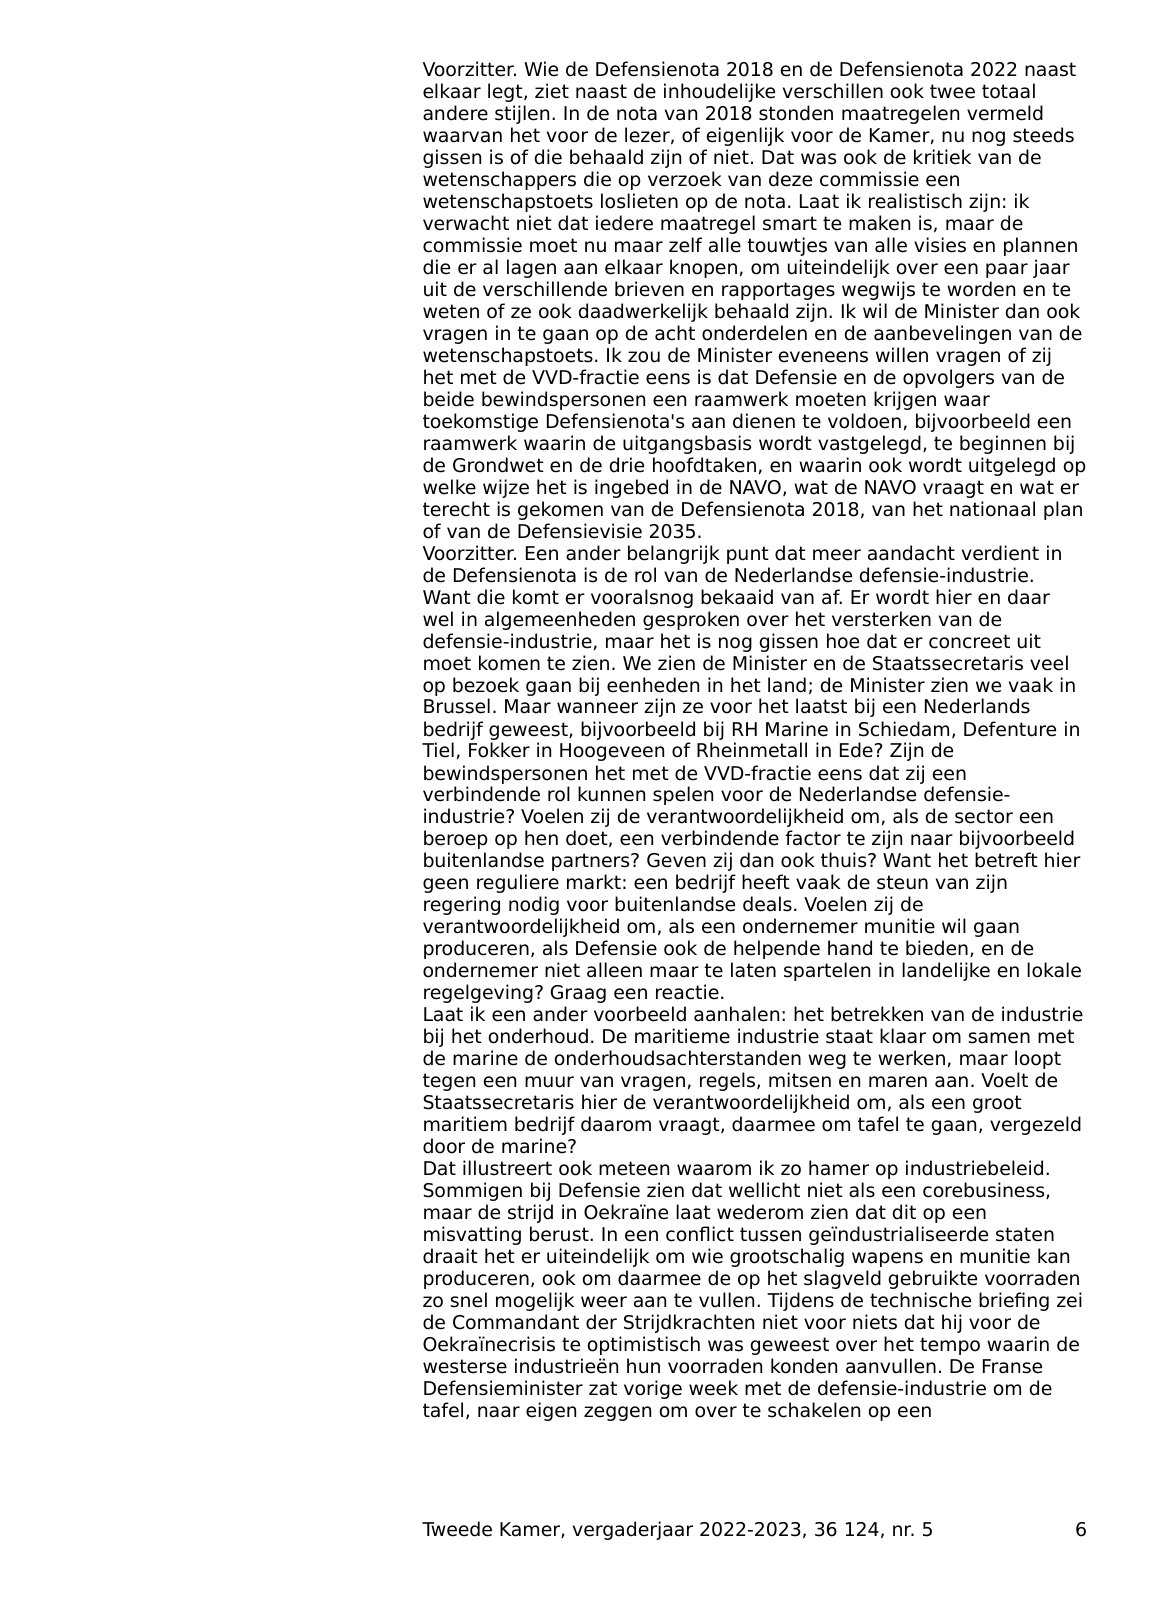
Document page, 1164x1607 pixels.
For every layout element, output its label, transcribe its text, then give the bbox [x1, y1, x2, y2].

text Voorzitter. Een ander belangrijk punt dat meer aandacht verdient in de Defensienota is de rol van de Nederlandse defensie-industrie. Want die komt er vooralsnog bekaaid van af. Er wordt hier en daar wel in algemeenheden gesproken over het versterken van de defensie-industrie, maar het is nog gissen hoe dat er concreet uit moet komen te zien. We zien de Minister en de Staatssecretaris veel op bezoek gaan bij eenheden in het land; de Minister zien we vaak in Brussel. Maar wanneer zijn ze voor het laatst bij een Nederlands bedrijf geweest, bijvoorbeeld bij RH Marine in Schiedam, Defenture in Tiel, Fokker in Hoogeveen of Rheinmetall in Ede? Zijn de bewindspersonen het met de VVD-fractie eens dat zij een verbindende rol kunnen spelen voor de Nederlandse defensie-industrie? Voelen zij de verantwoordelijkheid om, als de sector een beroep op hen doet, een verbindende factor te zijn naar bijvoorbeeld buitenlandse partners? Geven zij dan ook thuis? Want het betreft hier geen reguliere markt: een bedrijf heeft vaak de steun van zijn regering nodig voor buitenlandse deals. Voelen zij de verantwoordelijkheid om, als een ondernemer munitie wil gaan produceren, als Defensie ook de helpende hand te bieden, en de ondernemer niet alleen maar te laten spartelen in landelijke en lokale regelgeving? Graag een reactie. [422, 543, 1087, 1004]
text Dat illustreert ook meteen waarom ik zo hamer op industriebeleid. Sommigen bij Defensie zien dat wellicht niet als een corebusiness, maar de strijd in Oekraïne laat wederom zien dat dit op een misvatting berust. In een conflict tussen geïndustrialiseerde staten draait het er uiteindelijk om wie grootschalig wapens en munitie kan produceren, ook om daarmee de op het slagveld gebruikte voorraden zo snel mogelijk weer aan te vullen. Tijdens de technische briefing zei de Commandant der Strijdkrachten niet voor niets dat hij voor de Oekraïnecrisis te optimistisch was geweest over het tempo waarin de westerse industrieën hun voorraden konden aanvullen. De Franse Defensieminister zat vorige week met de defensie-industrie om de tafel, naar eigen zeggen om over te schakelen op een [422, 1158, 1087, 1422]
text Laat ik een ander voorbeeld aanhalen: het betrekken van de industrie bij het onderhoud. De maritieme industrie staat klaar om samen met de marine de onderhoudsachterstanden weg te werken, maar loopt tegen een muur van vragen, regels, mitsen en maren aan. Voelt de Staatssecretaris hier de verantwoordelijkheid om, als een groot maritiem bedrijf daarom vraagt, daarmee om tafel te gaan, vergezeld door de marine? [422, 1004, 1087, 1158]
text Voorzitter. Wie de Defensienota 2018 en de Defensienota 2022 naast elkaar legt, ziet naast de inhoudelijke verschillen ook twee totaal andere stijlen. In de nota van 2018 stonden maatregelen vermeld waarvan het voor de lezer, of eigenlijk voor de Kamer, nu nog steeds gissen is of die behaald zijn of niet. Dat was ook de kritiek van de wetenschappers die op verzoek van deze commissie een wetenschapstoets loslieten op de nota. Laat ik realistisch zijn: ik verwacht niet dat iedere maatregel smart te maken is, maar de commissie moet nu maar zelf alle touwtjes van alle visies en plannen die er al lagen aan elkaar knopen, om uiteindelijk over een paar jaar uit de verschillende brieven en rapportages wegwijs te worden en te weten of ze ook daadwerkelijk behaald zijn. Ik wil de Minister dan ook vragen in te gaan op de acht onderdelen en de aanbevelingen van de wetenschapstoets. Ik zou de Minister eveneens willen vragen of zij het met de VVD-fractie eens is dat Defensie en de opvolgers van de beide bewindspersonen een raamwerk moeten krijgen waar toekomstige Defensienota's aan dienen te voldoen, bijvoorbeeld een raamwerk waarin de uitgangsbasis wordt vastgelegd, te beginnen bij de Grondwet en de drie hoofdtaken, en waarin ook wordt uitgelegd op welke wijze het is ingebed in de NAVO, wat de NAVO vraagt en wat er terecht is gekomen van de Defensienota 2018, van het nationaal plan of van de Defensievisie 2035. [422, 59, 1087, 543]
